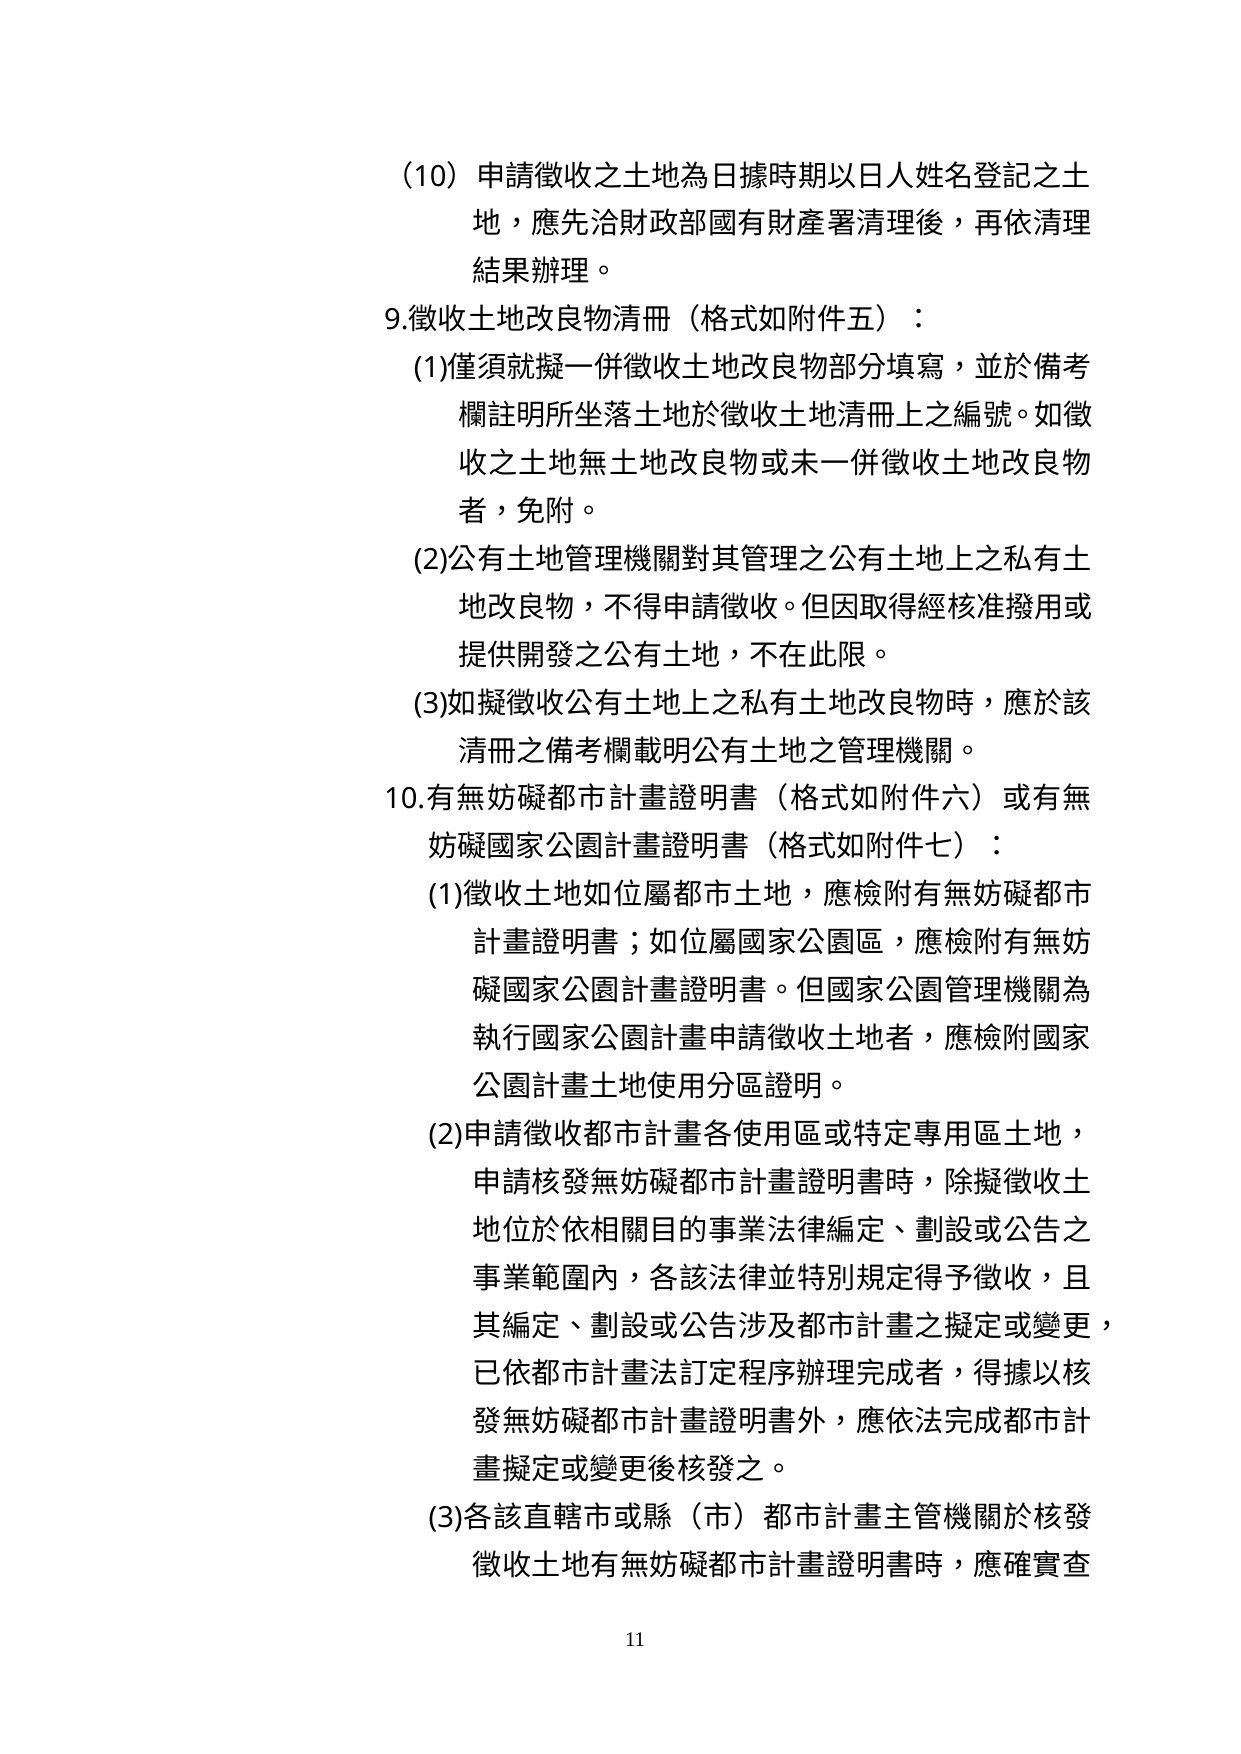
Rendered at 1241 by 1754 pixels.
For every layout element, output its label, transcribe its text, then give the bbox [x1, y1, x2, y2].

text 10.有無妨礙都市計畫證明書（格式如附件六）或有無妨礙國家公園計畫證明書（格式如附件七）： [384, 771, 1092, 866]
text (1)僅須就擬一併徵收土地改良物部分填寫，並於備考欄註明所坐落土地於徵收土地清冊上之編號。如徵收之土地無土地改良物或未一併徵收土地改良物者，免附。 [413, 339, 1092, 531]
text (2)公有土地管理機關對其管理之公有土地上之私有土地改良物，不得申請徵收。但因取得經核准撥用或提供開發之公有土地，不在此限。 [413, 531, 1092, 675]
text 9.徵收土地改良物清冊（格式如附件五）： [384, 291, 1092, 339]
text (3)如擬徵收公有土地上之私有土地改良物時，應於該清冊之備考欄載明公有土地之管理機關。 [413, 675, 1092, 771]
text (3)各該直轄市或縣（市）都市計畫主管機關於核發徵收土地有無妨礙都市計畫證明書時，應確實查 [428, 1489, 1092, 1585]
text (2)申請徵收都市計畫各使用區或特定專用區土地，申請核發無妨礙都市計畫證明書時，除擬徵收土地位於依相關目的事業法律編定、劃設或公告之事業範圍內，各該法律並特別規定得予徵收，且其編定、劃設或公告涉及都市計畫之擬定或變更，已依都市計畫法訂定程序辦理完成者，得據以核發無妨礙都市計畫證明書外，應依法完成都市計畫擬定或變更後核發之。 [428, 1106, 1092, 1489]
text （10）申請徵收之土地為日據時期以日人姓名登記之土地，應先洽財政部國有財產署清理後，再依清理結果辦理。 [376, 148, 1092, 291]
text (1)徵收土地如位屬都市土地，應檢附有無妨礙都市計畫證明書；如位屬國家公園區，應檢附有無妨礙國家公園計畫證明書。但國家公園管理機關為執行國家公園計畫申請徵收土地者，應檢附國家公園計畫土地使用分區證明。 [428, 866, 1092, 1106]
